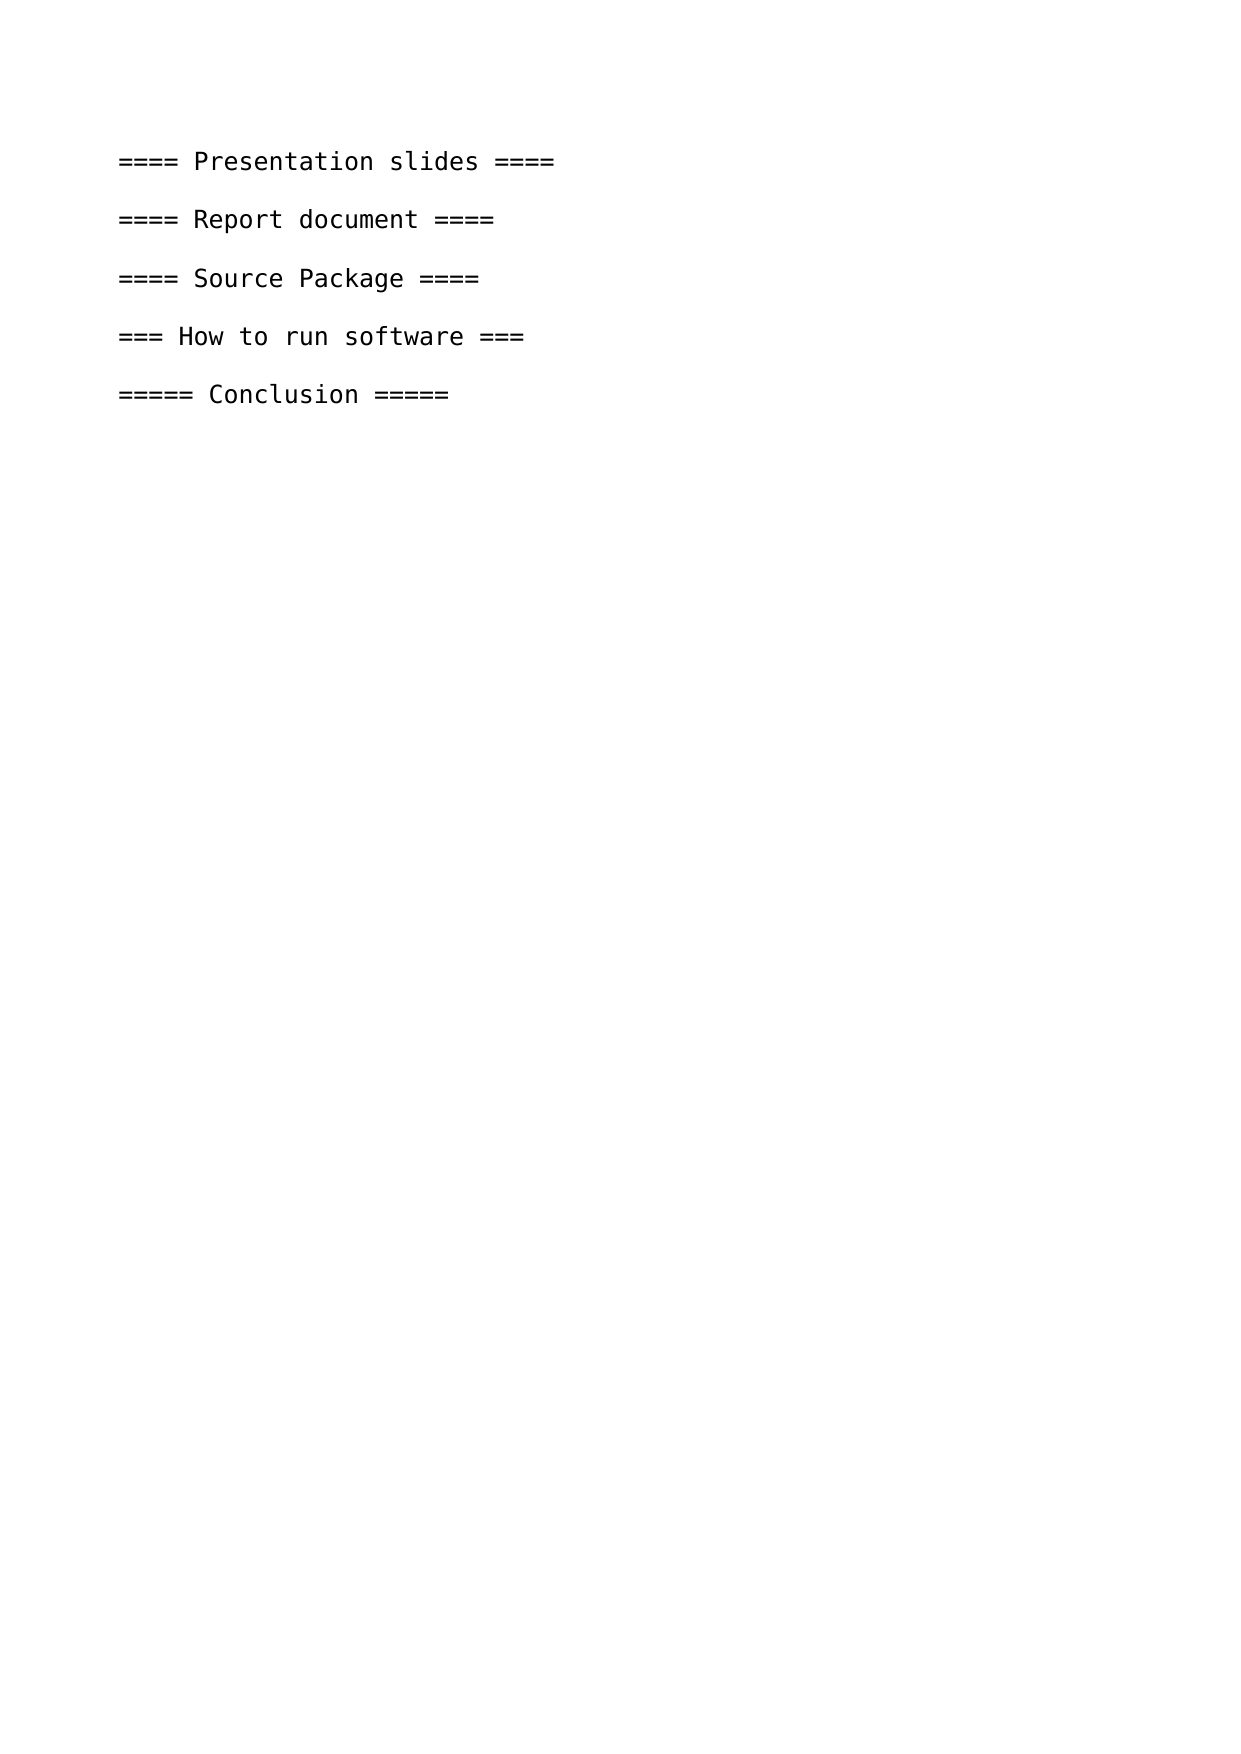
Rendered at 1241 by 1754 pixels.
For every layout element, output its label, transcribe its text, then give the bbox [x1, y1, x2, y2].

text ==== Presentation slides ==== ==== Report document ==== ==== Source Package ==== === How to run software === ===== Conclusion ===== [118, 118, 1122, 439]
